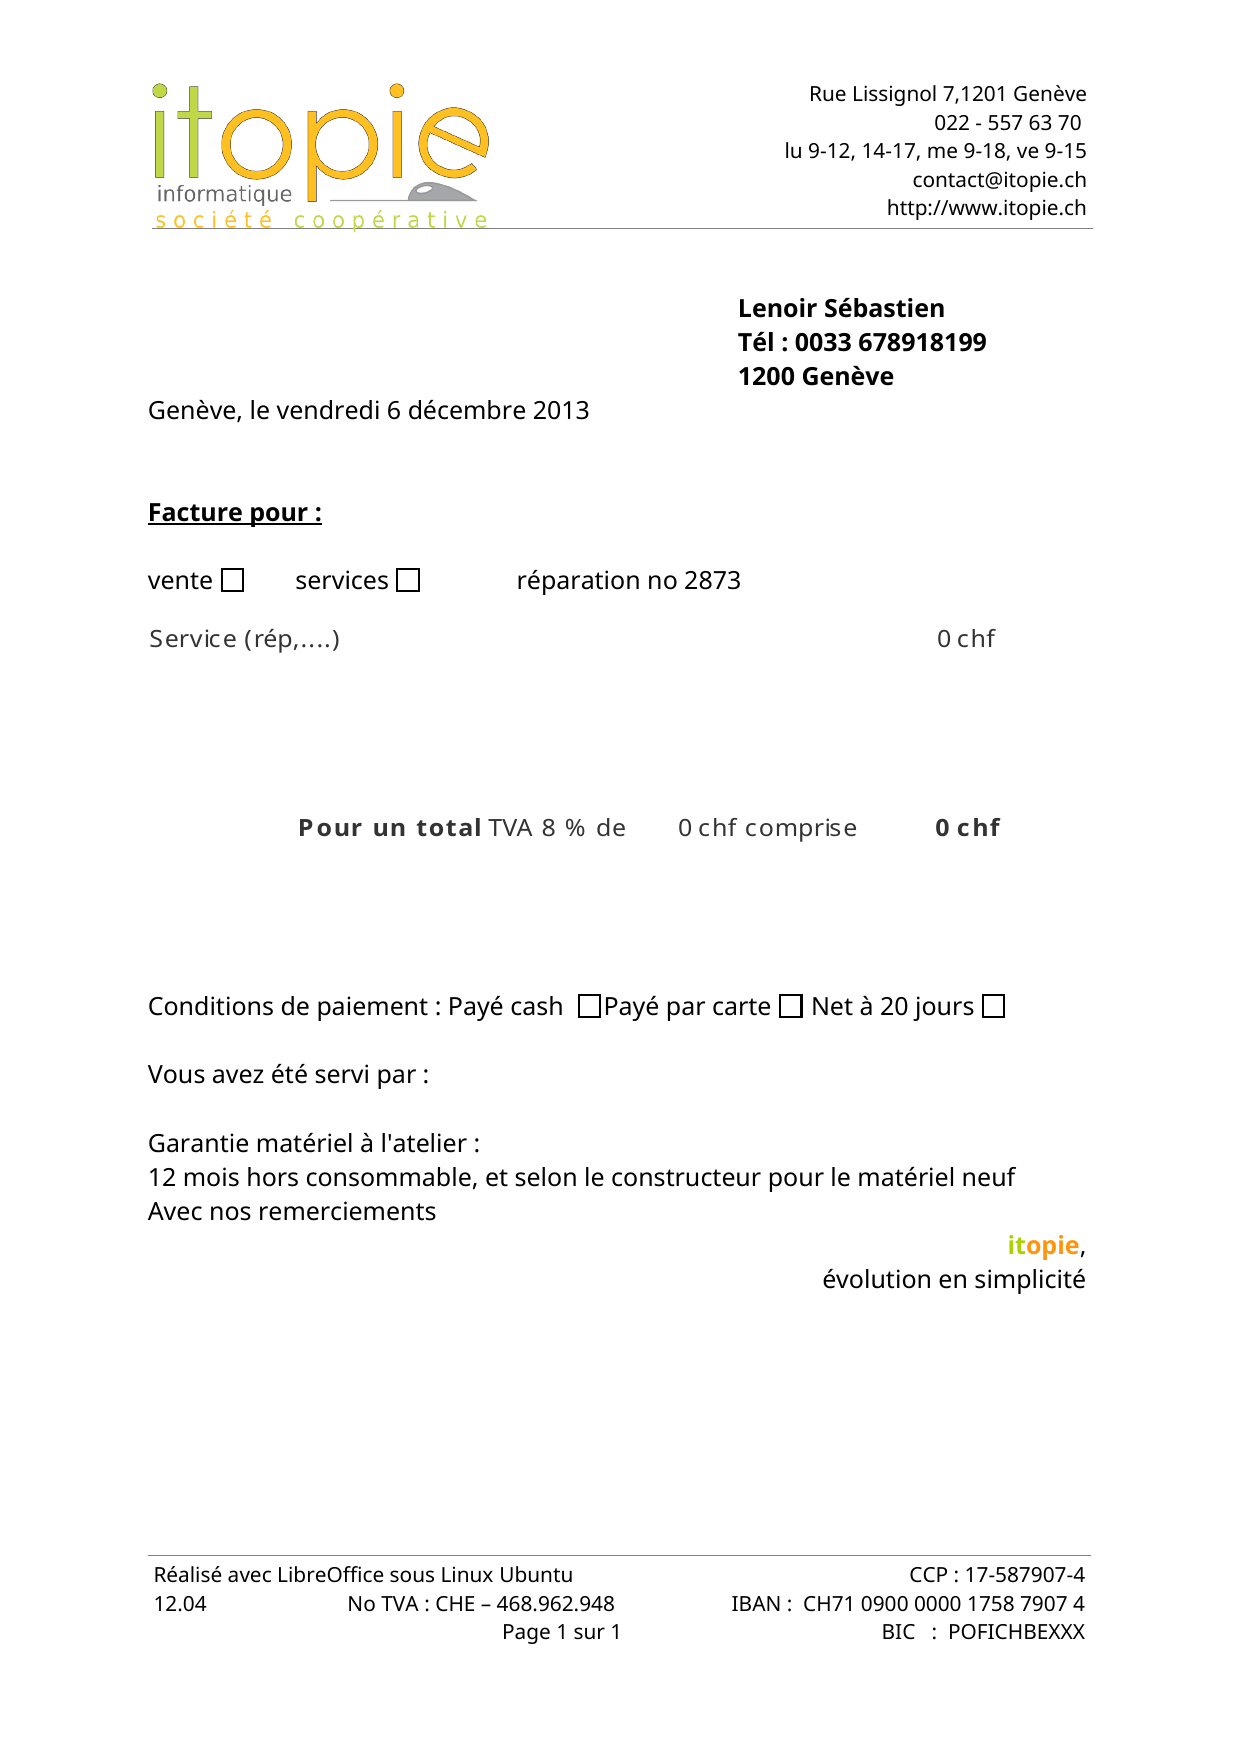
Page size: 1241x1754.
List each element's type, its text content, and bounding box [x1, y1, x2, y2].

text 12 mois hors consommable, et selon le constructeur pour le matériel neuf [148, 1159, 1093, 1193]
text Avec nos remerciements [148, 1193, 1093, 1227]
text Tél : 0033 678918199 [148, 324, 1093, 358]
text Conditions de paiement : Payé cash Payé par carte Net à 20 jours [148, 989, 1093, 1023]
picture [138, 72, 500, 244]
text itopie, [148, 1227, 1093, 1262]
text Facture pour : [148, 495, 1093, 529]
text Garantie matériel à l'atelier : [148, 1125, 1093, 1159]
text Vous avez été servi par : [148, 1057, 1093, 1091]
text vente services réparation no 2873 [148, 563, 1093, 597]
text évolution en simplicité [148, 1262, 1093, 1296]
text Genève, le vendredi 6 décembre 2013 [148, 392, 1093, 427]
text 1200 Genève [148, 358, 1093, 392]
text Lenoir Sébastien [148, 290, 1093, 324]
